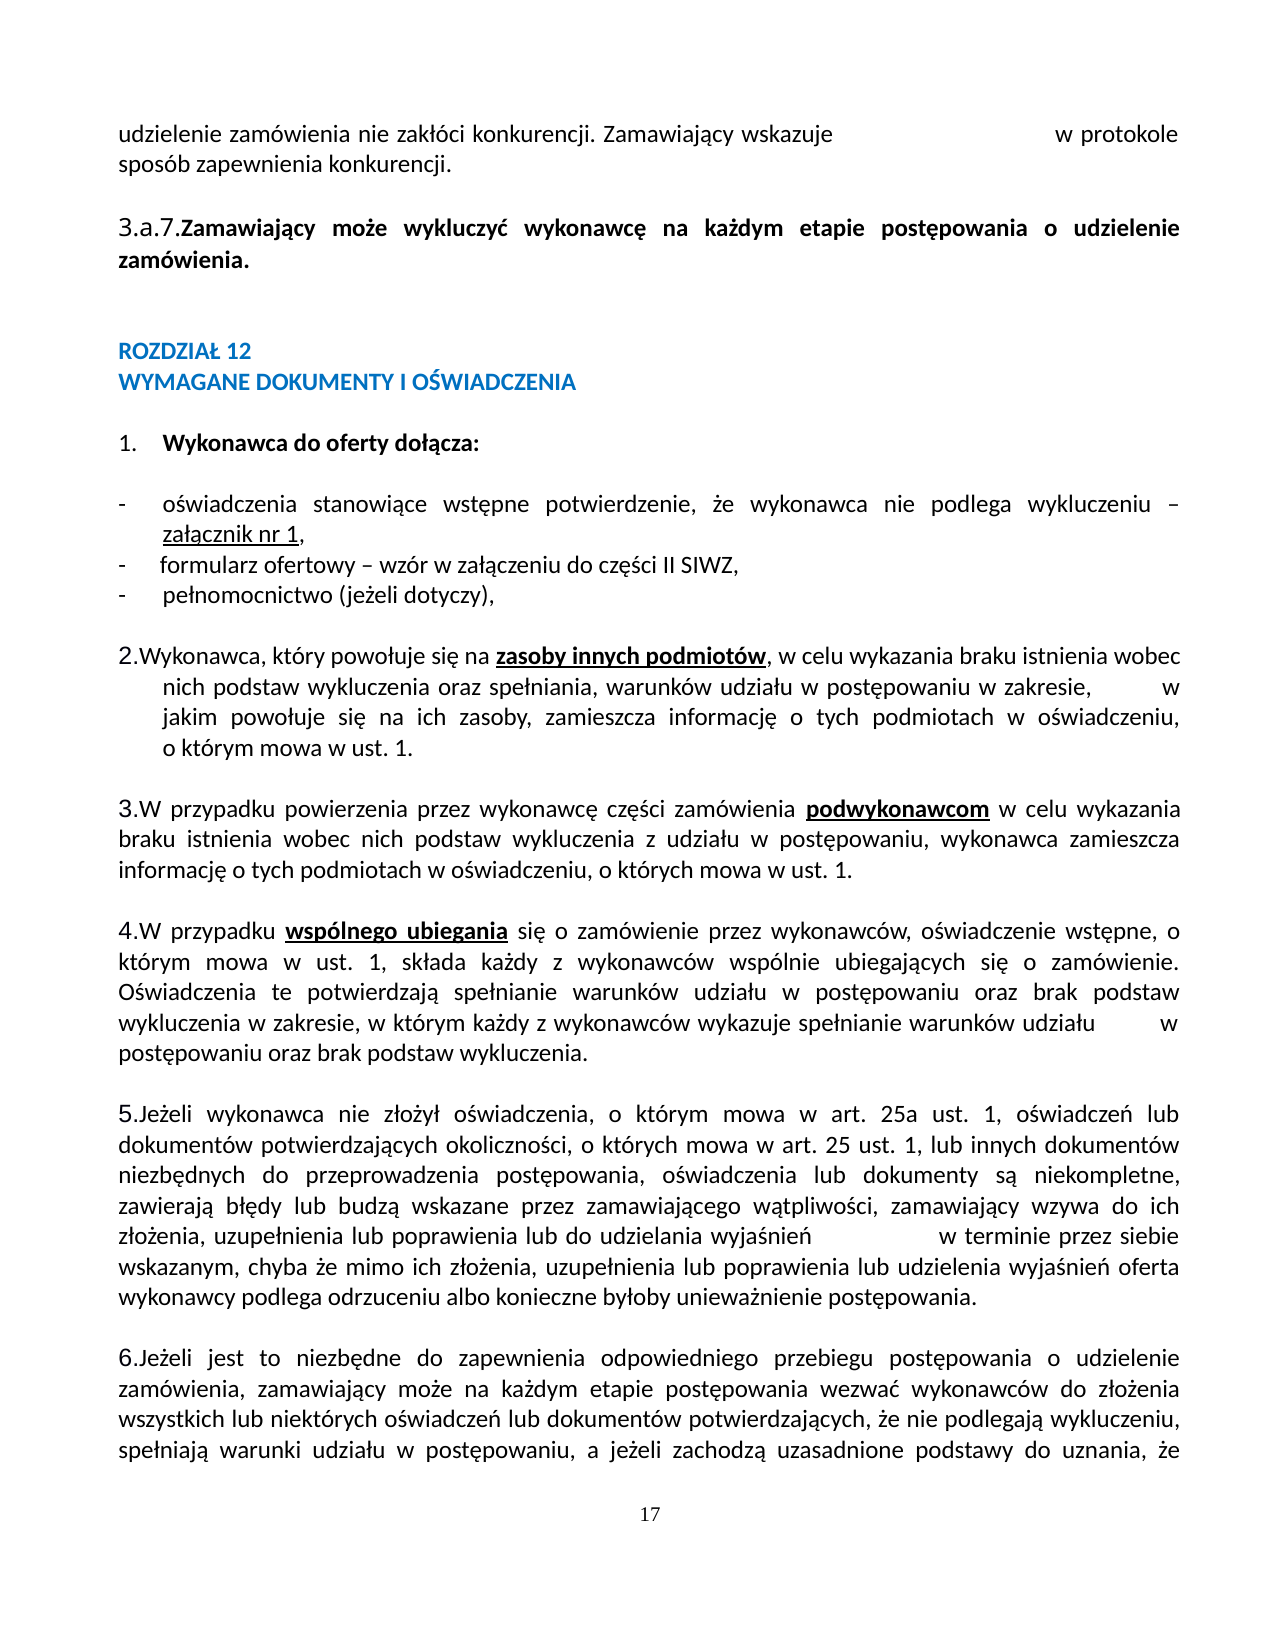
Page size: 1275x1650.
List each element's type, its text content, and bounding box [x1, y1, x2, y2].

text ROZDZIAŁ 12 [118, 335, 1181, 366]
list W przypadku wspólnego ubiegania się o zamówienie przez wykonawców, oświadczenie wstępne, o którym mowa w ust. 1, składa każdy z wykonawców wspólnie ubiegających się o zamówienie. Oświadczenia te potwierdzają spełnianie warunków udziału w postępowaniu oraz brak podstaw wykluczenia w zakresie, w którym każdy z wykonawców wykazuje spełnianie warunków udziału w postępowaniu oraz brak podstaw wykluczenia. [118, 915, 1181, 1068]
list W przypadku powierzenia przez wykonawcę części zamówienia podwykonawcom w celu wykazania braku istnienia wobec nich podstaw wykluczenia z udziału w postępowaniu, wykonawca zamieszcza informację o tych podmiotach w oświadczeniu, o których mowa w ust. 1. [118, 793, 1181, 885]
list udzielenie zamówienia nie zakłóci konkurencji. Zamawiający wskazuje w protokole sposób zapewnienia konkurencji. [118, 118, 1181, 179]
text - pełnomocnictwo (jeżeli dotyczy), [118, 579, 1181, 610]
list Jeżeli wykonawca nie złożył oświadczenia, o którym mowa w art. 25a ust. 1, oświadczeń lub dokumentów potwierdzających okoliczności, o których mowa w art. 25 ust. 1, lub innych dokumentów niezbędnych do przeprowadzenia postępowania, oświadczenia lub dokumenty są niekompletne, zawierają błędy lub budzą wskazane przez zamawiającego wątpliwości, zamawiający wzywa do ich złożenia, uzupełnienia lub poprawienia lub do udzielania wyjaśnień w terminie przez siebie wskazanym, chyba że mimo ich złożenia, uzupełnienia lub poprawienia lub udzielenia wyjaśnień oferta wykonawcy podlega odrzuceniu albo konieczne byłoby unieważnienie postępowania. [118, 1098, 1181, 1312]
text WYMAGANE DOKUMENTY I OŚWIADCZENIA [118, 366, 1181, 396]
text - oświadczenia stanowiące wstępne potwierdzenie, że wykonawca nie podlega wykluczeniu – załącznik nr 1, [118, 488, 1181, 549]
text - formularz ofertowy – wzór w załączeniu do części II SIWZ, [118, 549, 1181, 579]
text 1. Wykonawca do oferty dołącza: [118, 427, 1181, 457]
list Jeżeli jest to niezbędne do zapewnienia odpowiedniego przebiegu postępowania o udzielenie zamówienia, zamawiający może na każdym etapie postępowania wezwać wykonawców do złożenia wszystkich lub niektórych oświadczeń lub dokumentów potwierdzających, że nie podlegają wykluczeniu, spełniają warunki udziału w postępowaniu, a jeżeli zachodzą uzasadnione podstawy do uznania, że [118, 1342, 1181, 1464]
list Zamawiający może wykluczyć wykonawcę na każdym etapie postępowania o udzielenie zamówienia. [118, 210, 1181, 274]
list Wykonawca, który powołuje się na zasoby innych podmiotów, w celu wykazania braku istnienia wobec nich podstaw wykluczenia oraz spełniania, warunków udziału w postępowaniu w zakresie, w jakim powołuje się na ich zasoby, zamieszcza informację o tych podmiotach w oświadczeniu, o którym mowa w ust. 1. [118, 641, 1181, 763]
